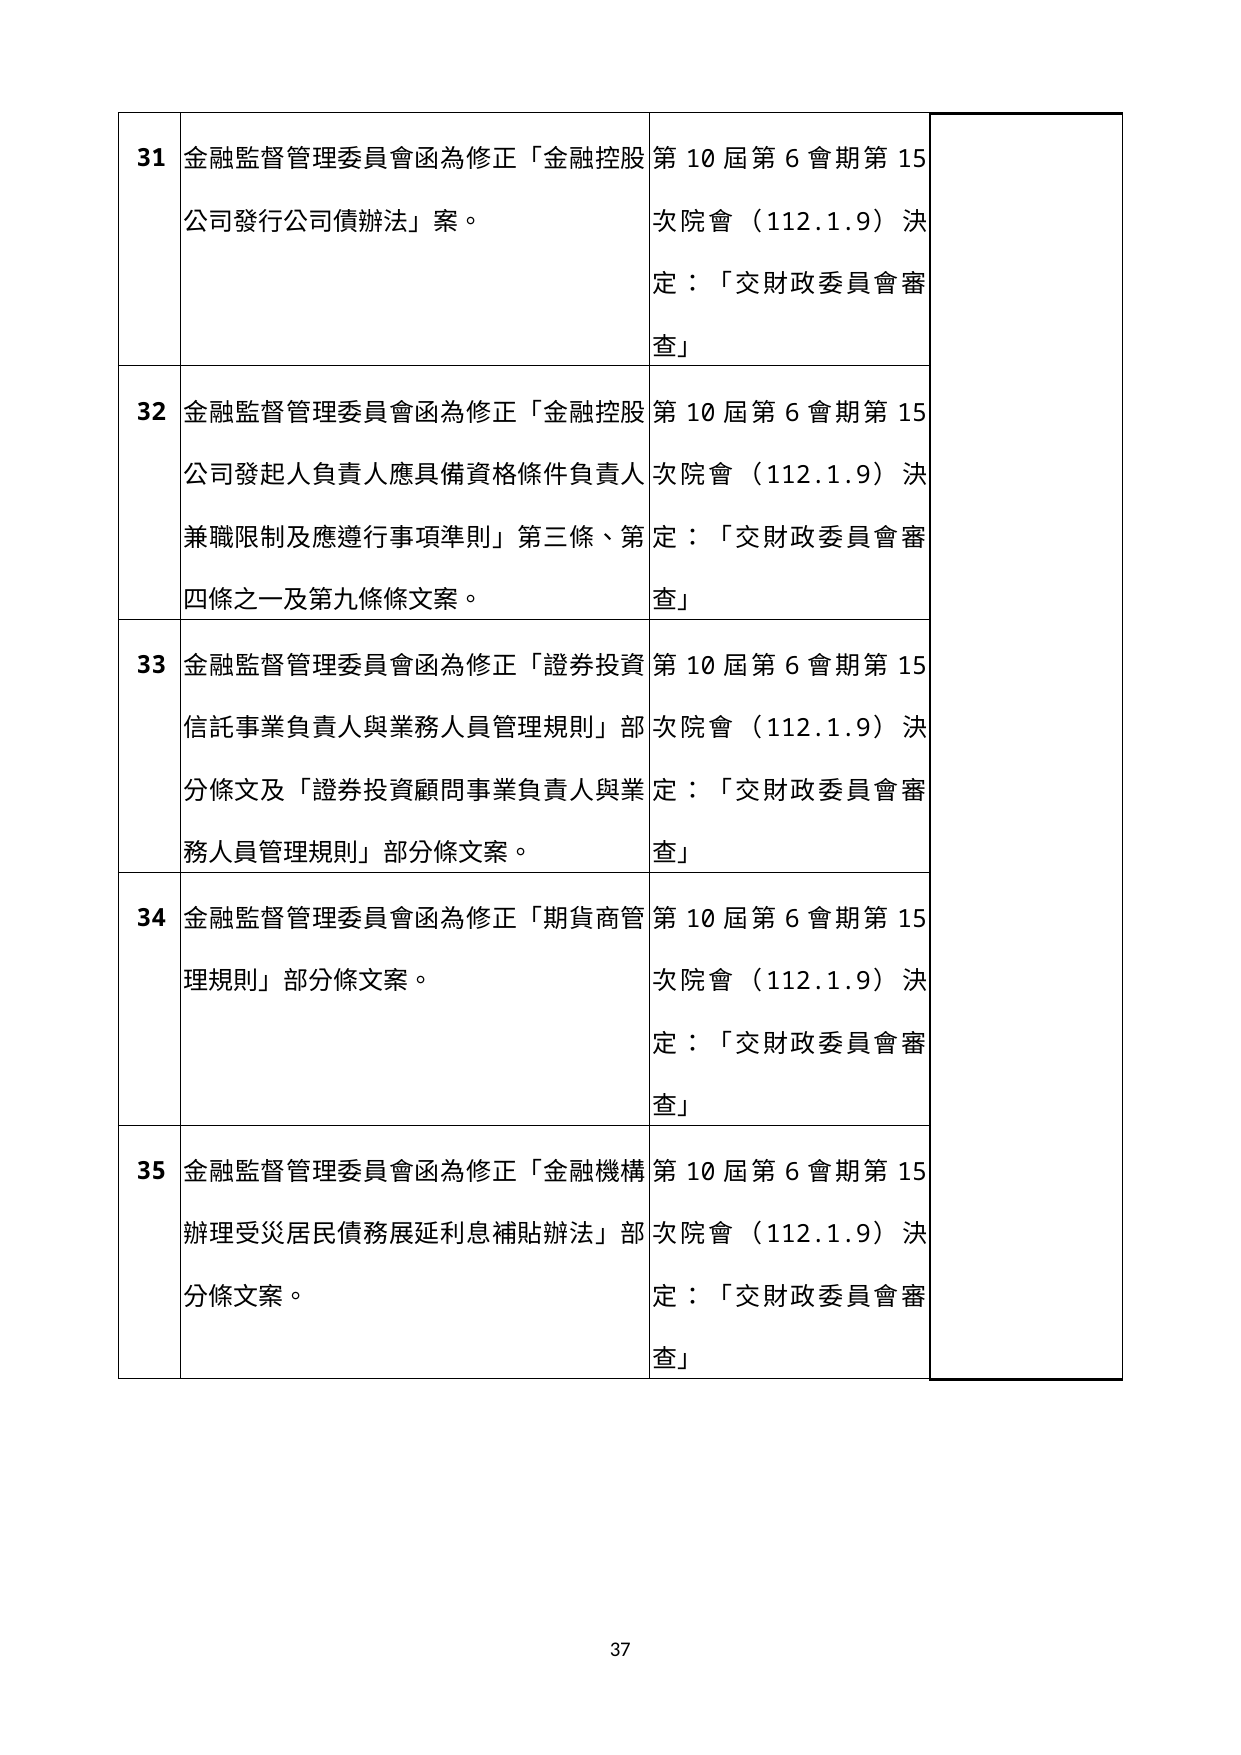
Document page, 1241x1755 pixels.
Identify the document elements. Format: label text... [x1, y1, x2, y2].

table_cell 第10屆第6會期第15次院會（112.1.9）決定：「交財政委員會審查」 [650, 620, 929, 872]
table_cell [119, 366, 180, 618]
table_cell 金融監督管理委員會函為修正「金融控股公司發起人負責人應具備資格條件負責人兼職限制及應遵行事項準則」第三條、第四條之一及第九條條文案。 [181, 366, 649, 618]
table_cell 金融監督管理委員會函為修正「期貨商管理規則」部分條文案。 [181, 873, 649, 1125]
table_cell 第10屆第6會期第15次院會（112.1.9）決定：「交財政委員會審查」 [650, 1126, 929, 1378]
table_cell 金融監督管理委員會函為修正「金融機構辦理受災居民債務展延利息補貼辦法」部分條文案。 [181, 1126, 649, 1378]
table_cell [119, 1126, 180, 1378]
table_cell 第10屆第6會期第15次院會（112.1.9）決定：「交財政委員會審查」 [650, 113, 929, 365]
table_cell 金融監督管理委員會函為修正「金融控股公司發行公司債辦法」案。 [181, 113, 649, 365]
table_cell [119, 873, 180, 1125]
table_cell 金融監督管理委員會函為修正「證券投資信託事業負責人與業務人員管理規則」部分條文及「證券投資顧問事業負責人與業務人員管理規則」部分條文案。 [181, 620, 649, 872]
table_cell 第10屆第6會期第15次院會（112.1.9）決定：「交財政委員會審查」 [650, 366, 929, 618]
table_cell 第10屆第6會期第15次院會（112.1.9）決定：「交財政委員會審查」 [650, 873, 929, 1125]
table_cell [119, 620, 180, 872]
table_cell [931, 115, 1122, 1378]
table_cell [119, 113, 180, 365]
